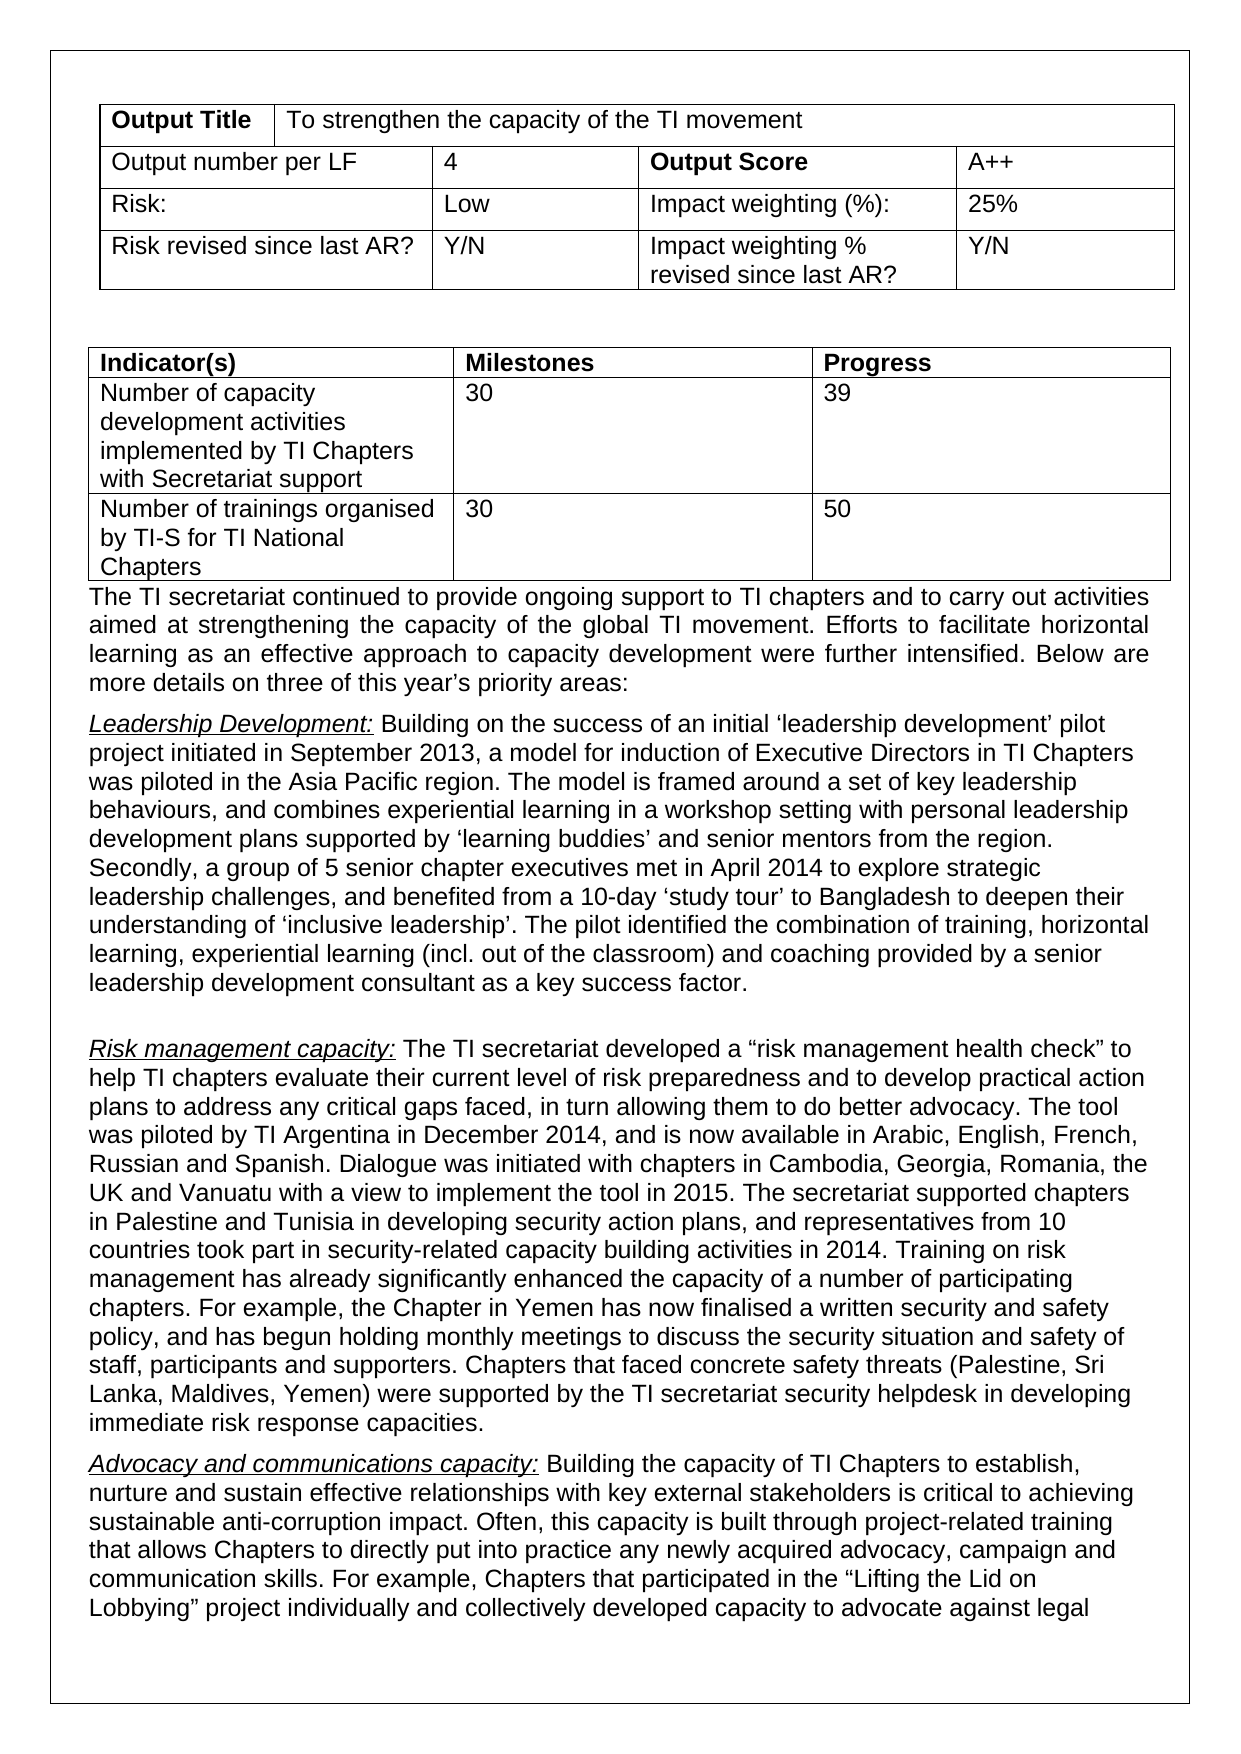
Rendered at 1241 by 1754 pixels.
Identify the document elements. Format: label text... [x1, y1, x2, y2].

text Advocacy and communications capacity: Building the capacity of TI Chapters to establish, nurture and sustain effective relationships with key external stakeholders is critical to achieving sustainable anti-corruption impact. Often, this capacity is built through project-related training that allows Chapters to directly put into practice any newly acquired advocacy, campaign and communication skills. For example, Chapters that participated in the “Lifting the Lid on Lobbying” project individually and collectively developed capacity to advocate against legal [89, 1449, 1152, 1621]
table_cell 50 [813, 494, 1170, 580]
table_header Output Title [101, 105, 274, 146]
table_cell 30 [454, 378, 812, 493]
text Leadership Development: Building on the success of an initial ‘leadership development’ pilot project initiated in September 2013, a model for induction of Executive Directors in TI Chapters was piloted in the Asia Pacific region. The model is framed around a set of key leadership behaviours, and combines experiential learning in a workshop setting with personal leadership development plans supported by ‘learning buddies’ and senior mentors from the region. Secondly, a group of 5 senior chapter executives met in April 2014 to explore strategic leadership challenges, and benefited from a 10-day ‘study tour’ to Bangladesh to deepen their understanding of ‘inclusive leadership’. The pilot identified the combination of training, horizontal learning, experiential learning (incl. out of the classroom) and coaching provided by a senior leadership development consultant as a key success factor. [89, 709, 1152, 996]
table_cell A++ [957, 147, 1174, 188]
table_cell Risk: [101, 189, 432, 230]
table_header Progress [813, 348, 1170, 377]
table_cell Impact weighting % revised since last AR? [639, 231, 956, 289]
table_cell Impact weighting (%): [639, 189, 956, 230]
table_header Milestones [454, 348, 812, 377]
table_cell Y/N [433, 231, 638, 289]
table_cell Risk revised since last AR? [101, 231, 432, 289]
table_cell Number of capacity development activities implemented by TI Chapters with Secretariat support [89, 378, 453, 493]
table_cell 25% [957, 189, 1174, 230]
table_header To strengthen the capacity of the TI movement [275, 105, 1174, 146]
table_cell 4 [433, 147, 638, 188]
table_cell Y/N [957, 231, 1174, 289]
text Risk management capacity: The TI secretariat developed a “risk management health check” to help TI chapters evaluate their current level of risk preparedness and to develop practical action plans to address any critical gaps faced, in turn allowing them to do better advocacy. The tool was piloted by TI Argentina in December 2014, and is now available in Arabic, English, French, Russian and Spanish. Dialogue was initiated with chapters in Cambodia, Georgia, Romania, the UK and Vanuatu with a view to implement the tool in 2015. The secretariat supported chapters in Palestine and Tunisia in developing security action plans, and representatives from 10 countries took part in security-related capacity building activities in 2014. Training on risk management has already significantly enhanced the capacity of a number of participating chapters. For example, the Chapter in Yemen has now finalised a written security and safety policy, and has begun holding monthly meetings to discuss the security situation and safety of staff, participants and supporters. Chapters that faced concrete safety threats (Palestine, Sri Lanka, Maldives, Yemen) were supported by the TI secretariat security helpdesk in developing immediate risk response capacities. [89, 1034, 1152, 1436]
table_cell Output Score [639, 147, 956, 188]
table_header Indicator(s) [89, 348, 453, 377]
table_cell 39 [813, 378, 1170, 493]
text The TI secretariat continued to provide ongoing support to TI chapters and to carry out activities aimed at strengthening the capacity of the global TI movement. Efforts to facilitate horizontal learning as an effective approach to capacity development were further intensified. Below are more details on three of this year’s priority areas: [89, 581, 1152, 696]
table_cell Low [433, 189, 638, 230]
table_cell Output number per LF [101, 147, 432, 188]
table_cell 30 [454, 494, 812, 580]
table_cell Number of trainings organised by TI-S for TI National Chapters [89, 494, 453, 580]
